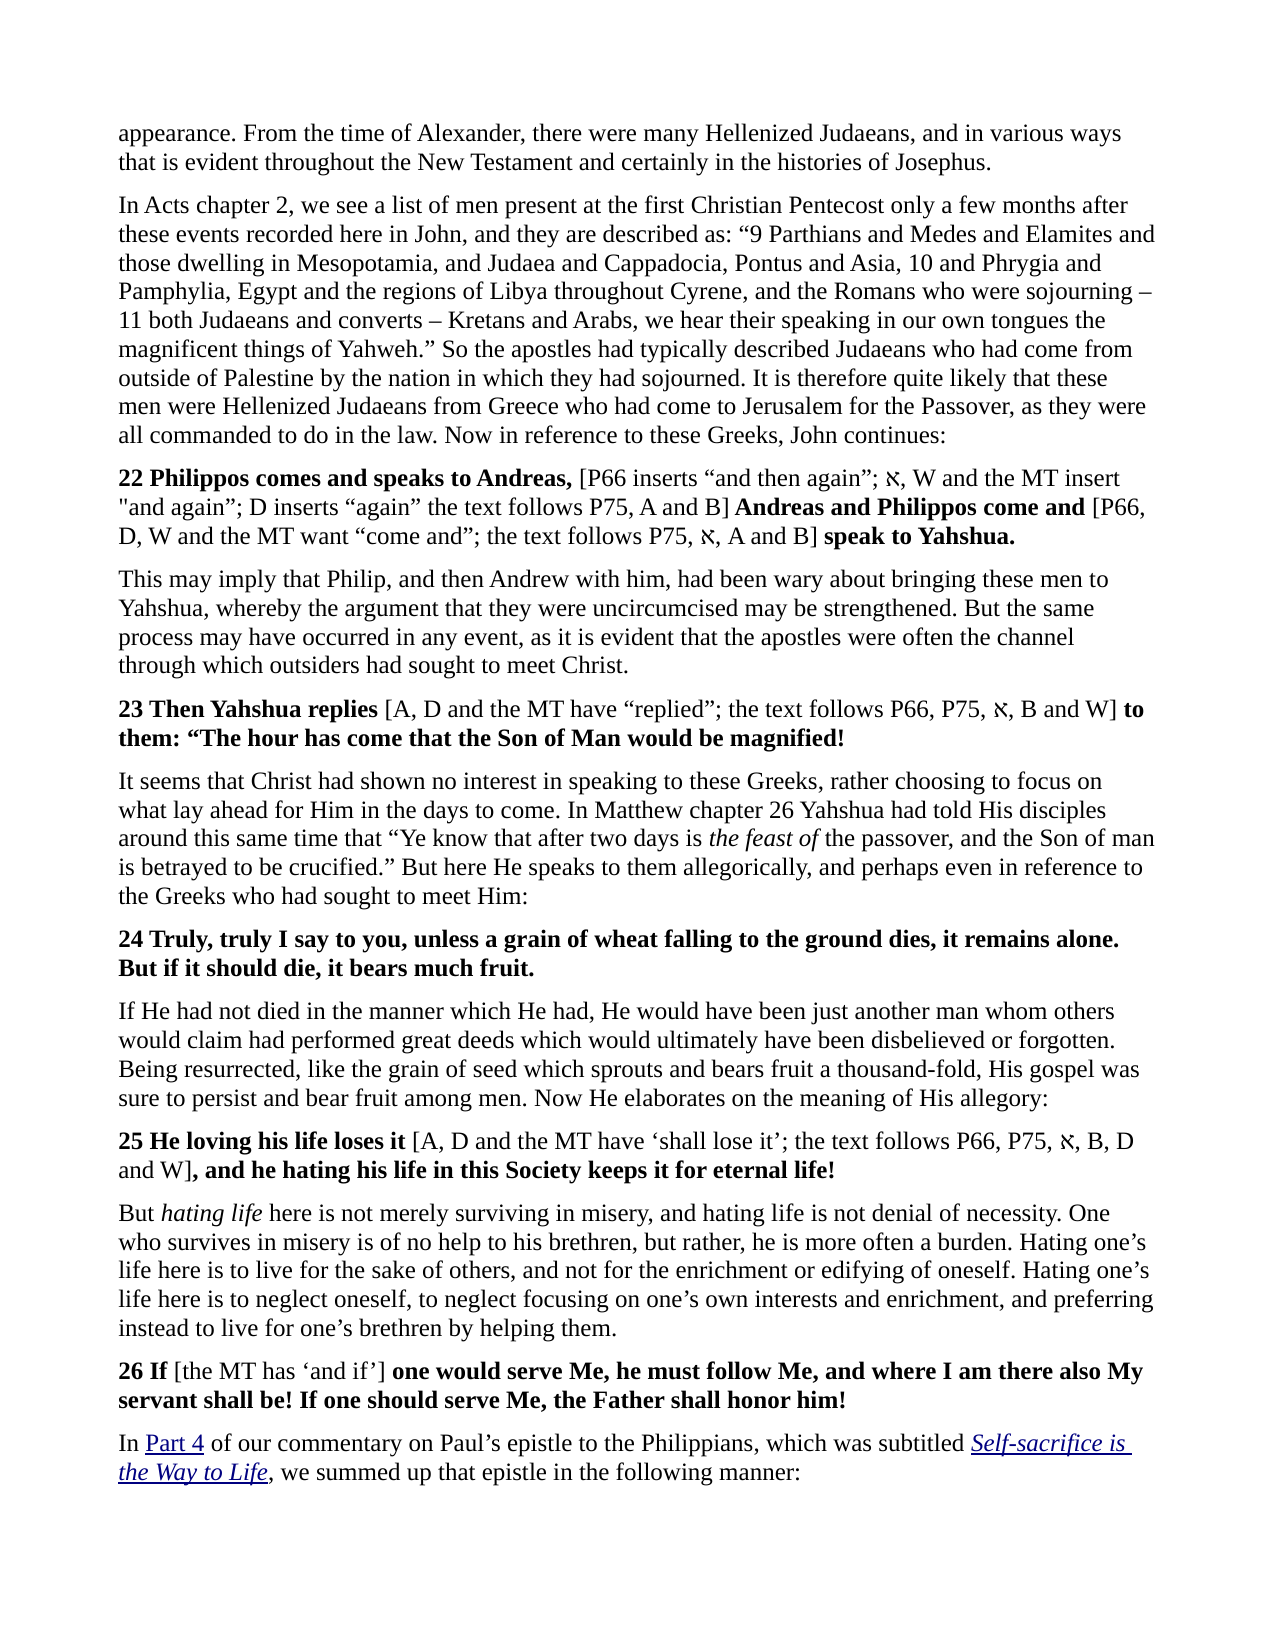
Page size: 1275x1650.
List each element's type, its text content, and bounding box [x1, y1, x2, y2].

text If He had not died in the manner which He had, He would have been just another man whom others would claim had performed great deeds which would ultimately have been disbelieved or forgotten. Being resurrected, like the grain of seed which sprouts and bears fruit a thousand-fold, His gospel was sure to persist and bear fruit among men. Now He elaborates on the meaning of His allegory: [118, 996, 1157, 1111]
text But hating life here is not merely surviving in misery, and hating life is not denial of necessity. One who survives in misery is of no help to his brethren, but rather, he is more often a burden. Hating one’s life here is to live for the sake of others, and not for the enrichment or edifying of oneself. Hating one’s life here is to neglect oneself, to neglect focusing on one’s own interests and enrichment, and preferring instead to live for one’s brethren by helping them. [118, 1198, 1157, 1342]
text 25 He loving his life loses it [A, D and the MT have ‘shall lose it’; the text follows P66, P75, א, B, D and W], and he hating his life in this Society keeps it for eternal life! [118, 1126, 1157, 1183]
text 23 Then Yahshua replies [A, D and the MT have “replied”; the text follows P66, P75, א, B and W] to them: “The hour has come that the Son of Man would be magnified! [118, 694, 1157, 751]
text 22 Philippos comes and speaks to Andreas, [P66 inserts “and then again”; א, W and the MT insert "and again”; D inserts “again” the text follows P75, A and B] Andreas and Philippos come and [P66, D, W and the MT want “come and”; the text follows P75, א, A and B] speak to Yahshua. [118, 463, 1157, 550]
text appearance. From the time of Alexander, there were many Hellenized Judaeans, and in various ways that is evident throughout the New Testament and certainly in the histories of Josephus. [118, 118, 1157, 176]
text 24 Truly, truly I say to you, unless a grain of wheat falling to the ground dies, it remains alone. But if it should die, it bears much fruit. [118, 924, 1157, 982]
text In Acts chapter 2, we see a list of men present at the first Christian Pentecost only a few months after these events recorded here in John, and they are described as: “9 Parthians and Medes and Elamites and those dwelling in Mesopotamia, and Judaea and Cappadocia, Pontus and Asia, 10 and Phrygia and Pamphylia, Egypt and the regions of Libya throughout Cyrene, and the Romans who were sojourning – 11 both Judaeans and converts – Kretans and Arabs, we hear their speaking in our own tongues the magnificent things of Yahweh.” So the apostles had typically described Judaeans who had come from outside of Palestine by the nation in which they had sojourned. It is therefore quite likely that these men were Hellenized Judaeans from Greece who had come to Jerusalem for the Passover, as they were all commanded to do in the law. Now in reference to these Greeks, John continues: [118, 190, 1157, 449]
text 26 If [the MT has ‘and if’] one would serve Me, he must follow Me, and where I am there also My servant shall be! If one should serve Me, the Father shall honor him! [118, 1356, 1157, 1414]
text It seems that Christ had shown no interest in speaking to these Greeks, rather choosing to focus on what lay ahead for Him in the days to come. In Matthew chapter 26 Yahshua had told His disciples around this same time that “Ye know that after two days is the feast of the passover, and the Son of man is betrayed to be crucified.” But here He speaks to them allegorically, and perhaps even in reference to the Greeks who had sought to meet Him: [118, 766, 1157, 910]
text This may imply that Philip, and then Andrew with him, had been wary about bringing these men to Yahshua, whereby the argument that they were uncircumcised may be strengthened. But the same process may have occurred in any event, as it is evident that the apostles were often the channel through which outsiders had sought to meet Christ. [118, 564, 1157, 679]
text In Part 4 of our commentary on Paul’s epistle to the Philippians, which was subtitled Self-sacrifice is the Way to Life, we summed up that epistle in the following manner: [118, 1428, 1157, 1486]
